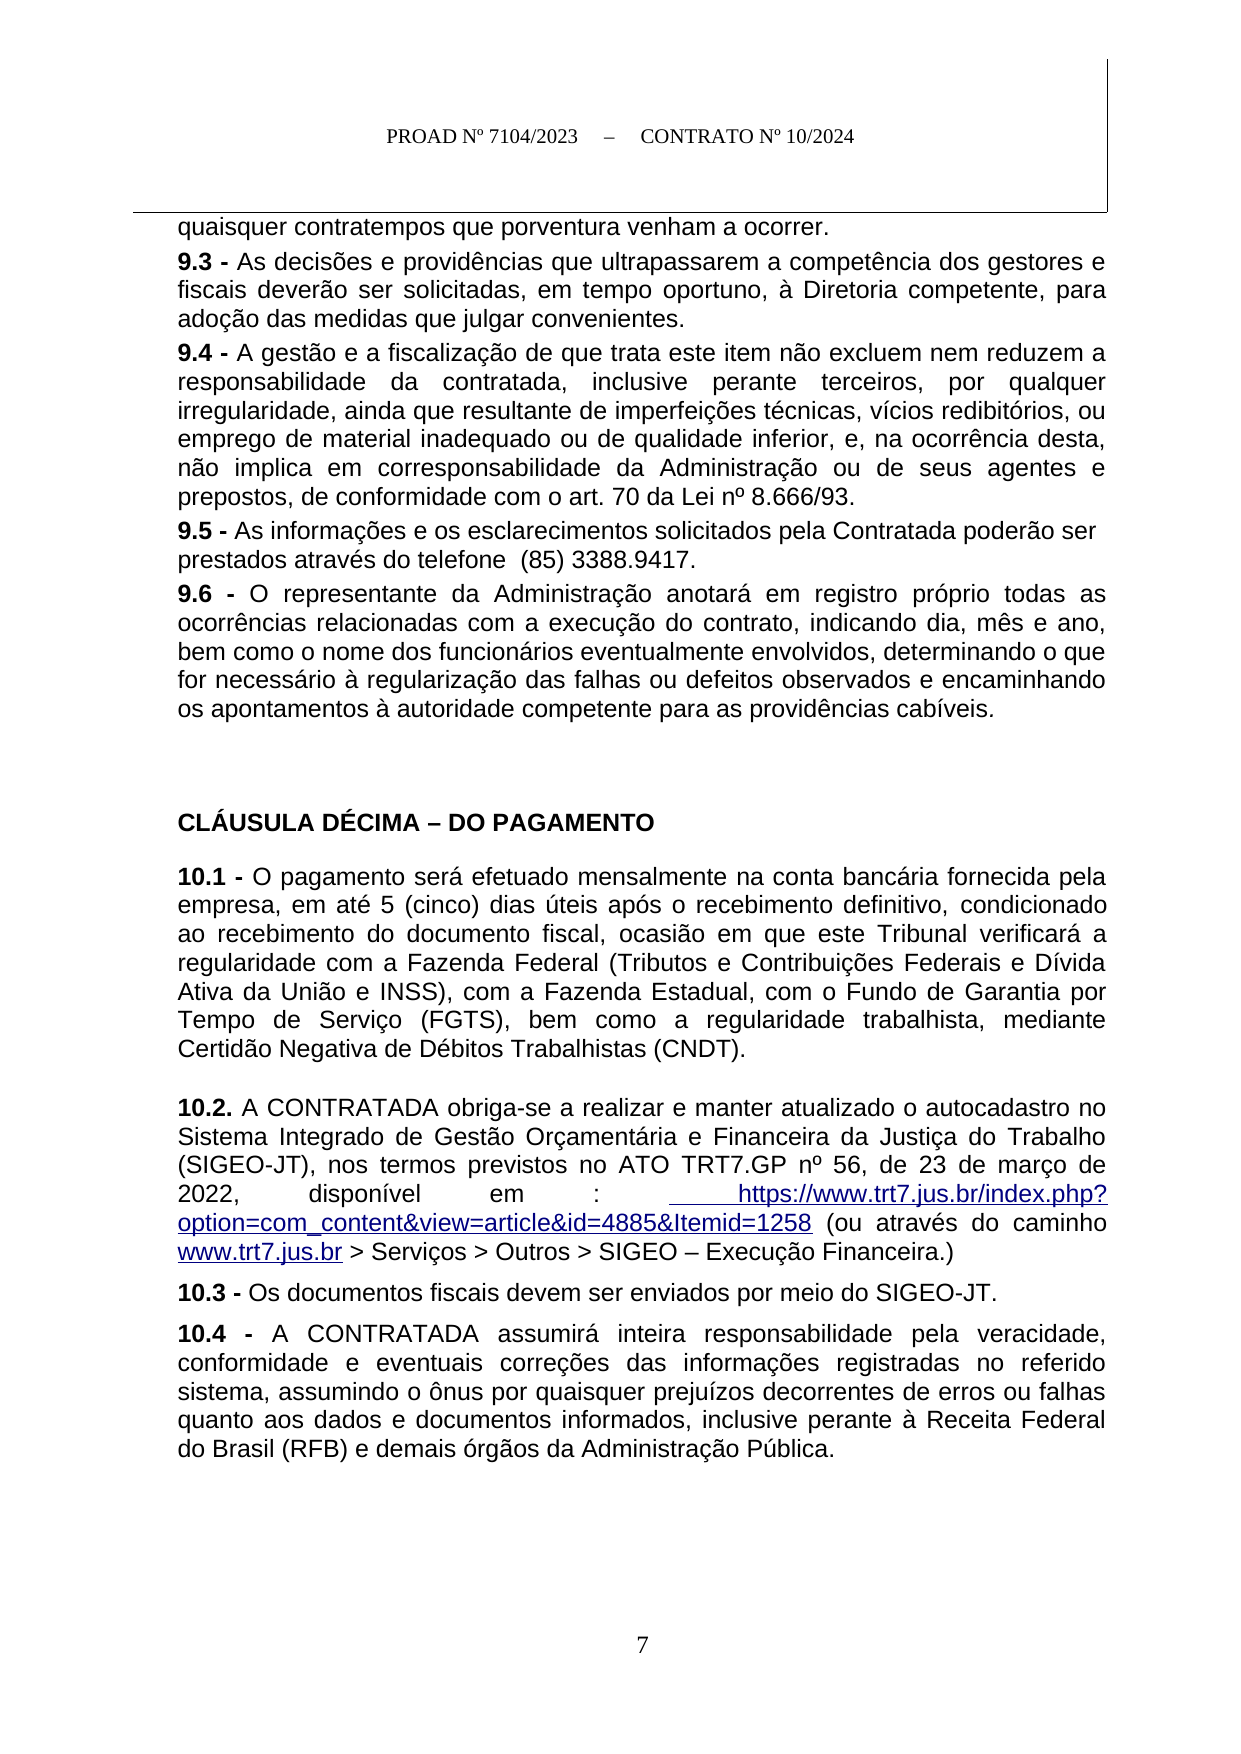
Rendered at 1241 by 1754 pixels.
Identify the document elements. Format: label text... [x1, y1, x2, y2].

text 10.3 - Os documentos fiscais devem ser enviados por meio do SIGEO-JT. [177, 1278, 1107, 1307]
text 9.5 - As informações e os esclarecimentos solicitados pela Contratada poderão ser prestados através do telefone (85) 3388.9417. [177, 516, 1107, 573]
text quaisquer contratempos que porventura venham a ocorrer. [177, 212, 1107, 241]
text 10.4 - A CONTRATADA assumirá inteira responsabilidade pela veracidade, conformidade e eventuais correções das informações registradas no referido sistema, assumindo o ônus por quaisquer prejuízos decorrentes de erros ou falhas quanto aos dados e documentos informados, inclusive perante à Receita Federal do Brasil (RFB) e demais órgãos da Administração Pública. [177, 1319, 1107, 1463]
text 9.6 - O representante da Administração anotará em registro próprio todas as ocorrências relacionadas com a execução do contrato, indicando dia, mês e ano, bem como o nome dos funcionários eventualmente envolvidos, determinando o que for necessário à regularização das falhas ou defeitos observados e encaminhando os apontamentos à autoridade competente para as providências cabíveis. [177, 579, 1107, 723]
text 10.1 - O pagamento será efetuado mensalmente na conta bancária fornecida pela empresa, em até 5 (cinco) dias úteis após o recebimento definitivo, condicionado ao recebimento do documento fiscal, ocasião em que este Tribunal verificará a regularidade com a Fazenda Federal (Tributos e Contribuições Federais e Dívida Ativa da União e INSS), com a Fazenda Estadual, com o Fundo de Garantia por Tempo de Serviço (FGTS), bem como a regularidade trabalhista, mediante Certidão Negativa de Débitos Trabalhistas (CNDT). [177, 862, 1107, 1063]
text 9.4 - A gestão e a fiscalização de que trata este item não excluem nem reduzem a responsabilidade da contratada, inclusive perante terceiros, por qualquer irregularidade, ainda que resultante de imperfeições técnicas, vícios redibitórios, ou emprego de material inadequado ou de qualidade inferior, e, na ocorrência desta, não implica em corresponsabilidade da Administração ou de seus agentes e prepostos, de conformidade com o art. 70 da Lei nº 8.666/93. [177, 338, 1107, 511]
text CLÁUSULA DÉCIMA – DO PAGAMENTO [177, 808, 1107, 837]
text 10.2. A CONTRATADA obriga-se a realizar e manter atualizado o autocadastro no Sistema Integrado de Gestão Orçamentária e Financeira da Justiça do Trabalho (SIGEO-JT), nos termos previstos no ATO TRT7.GP nº 56, de 23 de março de 2022, disponível em : https://www.trt7.jus.br/index.php?option=com_content&view=article&id=4885&Itemid=1258 (ou através do caminho www.trt7.jus.br > Serviços > Outros > SIGEO – Execução Financeira.) [177, 1093, 1107, 1265]
text 9.3 - As decisões e providências que ultrapassarem a competência dos gestores e fiscais deverão ser solicitadas, em tempo oportuno, à Diretoria competente, para adoção das medidas que julgar convenientes. [177, 246, 1107, 333]
